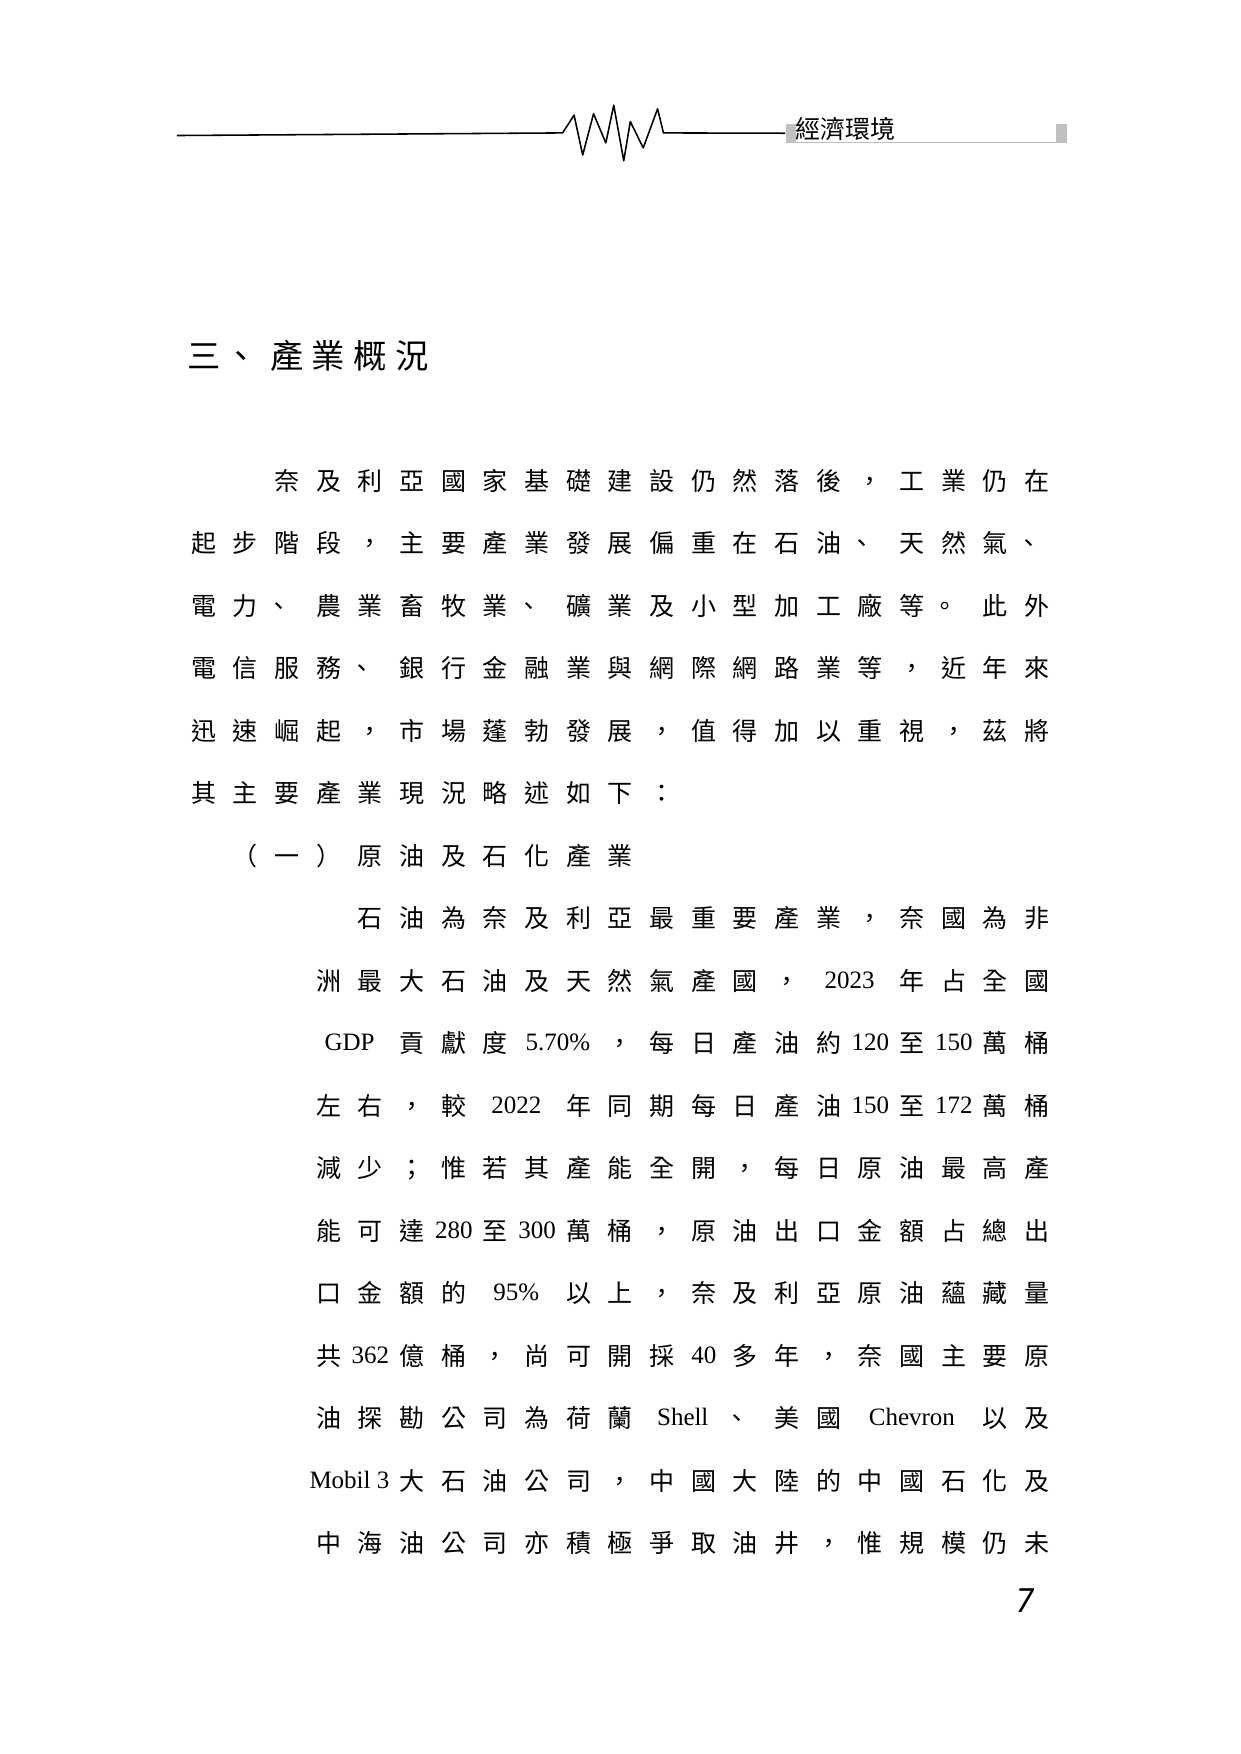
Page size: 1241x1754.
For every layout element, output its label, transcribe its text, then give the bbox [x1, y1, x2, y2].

text 石油為奈及利亞最重要產業，奈國為非洲最大石油及天然氣產國，2023年占全國GDP貢獻度5.70%，每日產油約120至150萬桶左右，較2022年同期每日產油150至172萬桶減少；惟若其產能全開，每日原油最高產能可達280至300萬桶，原油出口金額占總出口金額的95%以上，奈及利亞原油蘊藏量共362億桶，尚可開採40多年，奈國主要原油探勘公司為荷蘭Shell、美國Chevron以及Mobil 3大石油公司，中國大陸的中國石化及中海油公司亦積極爭取油井，惟規模仍未 [281, 875, 1058, 1563]
text （一）原油及石化產業 [207, 813, 1058, 875]
text 奈及利亞國家基礎建設仍然落後，工業仍在起步階段，主要產業發展偏重在石油、天然氣、電力、農業畜牧業、礦業及小型加工廠等。此外電信服務、銀行金融業與網際網路業等，近年來迅速崛起，市場蓬勃發展，值得加以重視，茲將其主要產業現況略述如下： [183, 438, 1058, 813]
text 三、產業概況 [183, 313, 1058, 375]
